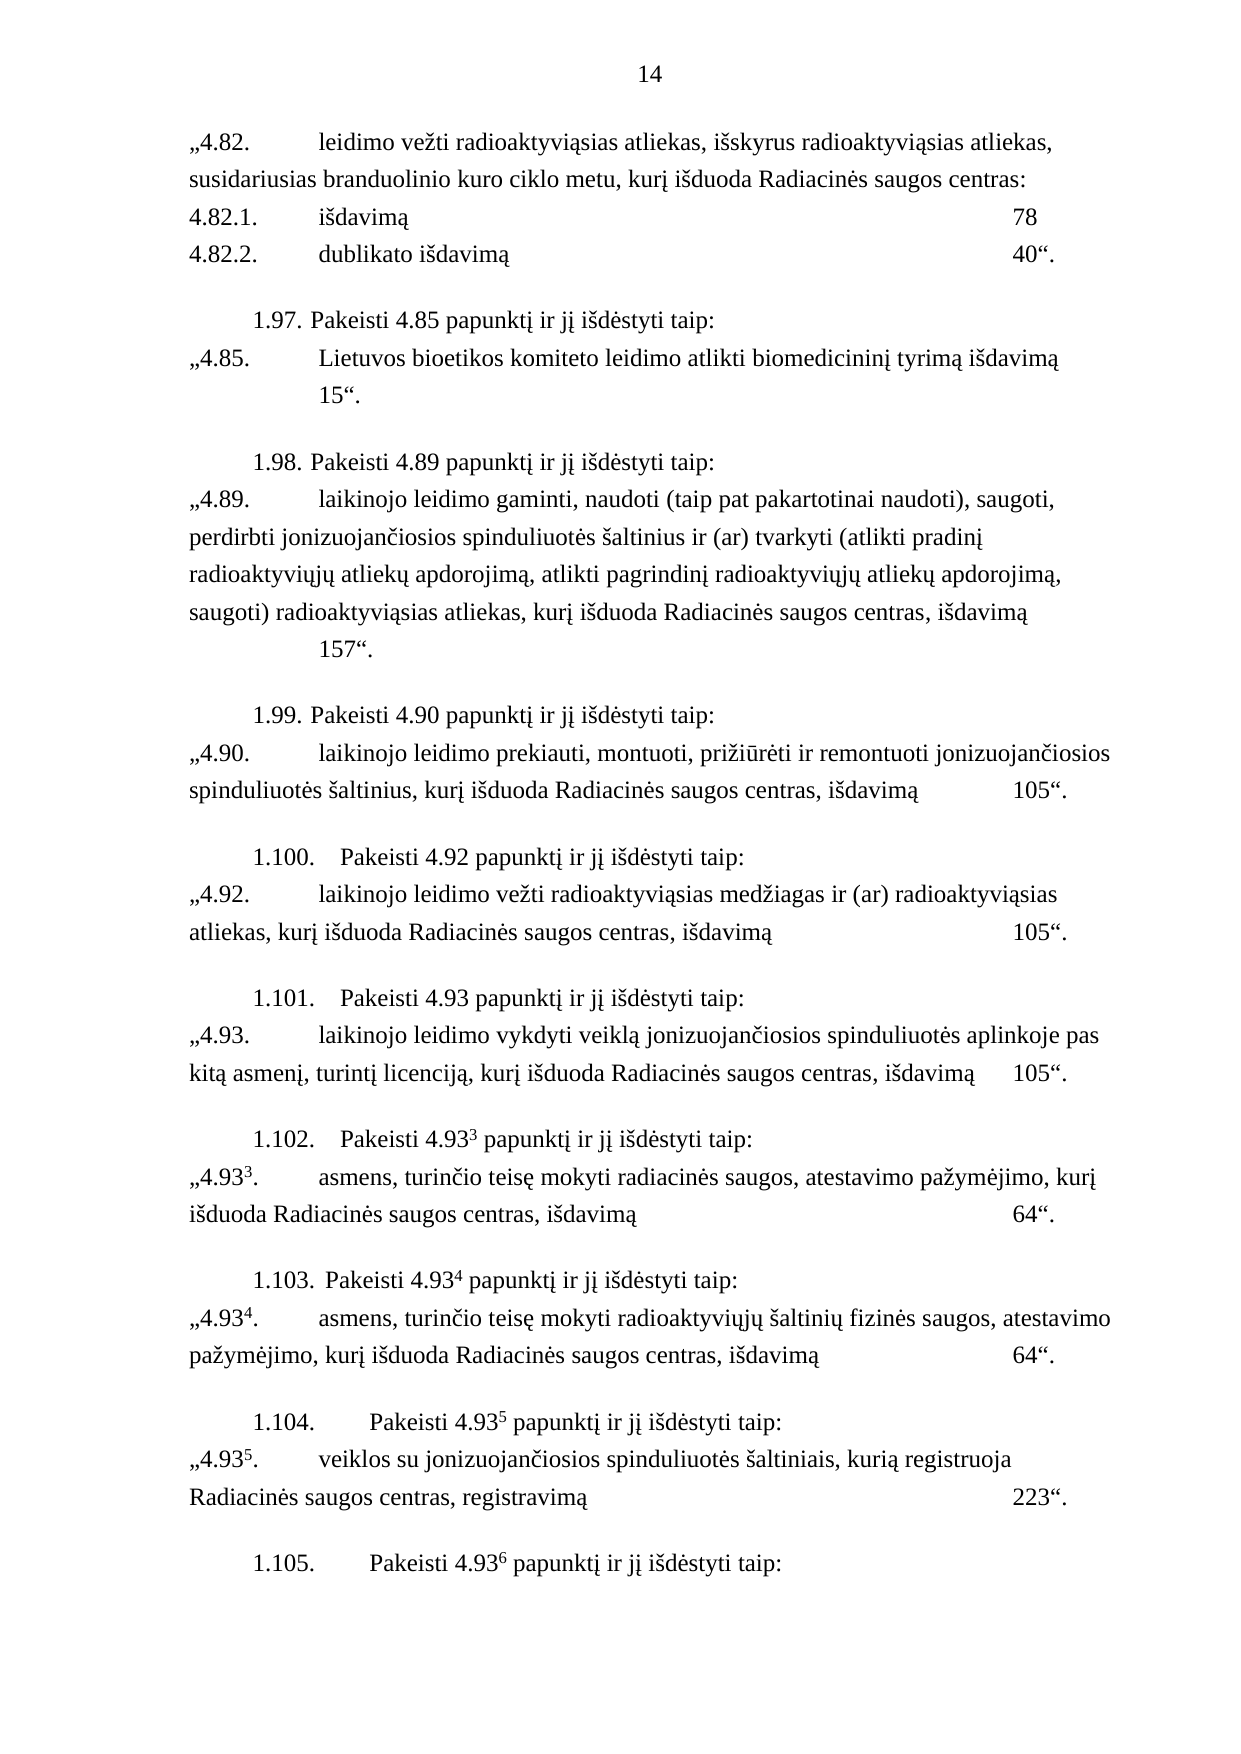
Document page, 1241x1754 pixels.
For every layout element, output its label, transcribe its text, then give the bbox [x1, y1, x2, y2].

text „4.933. asmens, turinčio teisę mokyti radiacinės saugos, atestavimo pažymėjimo, kurį išduoda Radiacinės saugos centras, išdavimą 64“. [189, 1153, 1122, 1228]
text „4.85. Lietuvos bioetikos komiteto leidimo atlikti biomedicininį tyrimą išdavimą 15“. [189, 334, 1122, 409]
text 1.99. Pakeisti 4.90 papunktį ir jį išdėstyti taip: [177, 692, 1122, 729]
text 4.82.2. dublikato išdavimą 40“. [189, 231, 1122, 268]
text 1.101. Pakeisti 4.93 papunktį ir jį išdėstyti taip: [177, 974, 1122, 1012]
text „4.90. laikinojo leidimo prekiauti, montuoti, prižiūrėti ir remontuoti jonizuojančiosios spinduliuotės šaltinius, kurį išduoda Radiacinės saugos centras, išdavimą 105“. [189, 729, 1122, 804]
text 4.82.1. išdavimą 78 [189, 193, 1122, 231]
text „4.92. laikinojo leidimo vežti radioaktyviąsias medžiagas ir (ar) radioaktyviąsias atliekas, kurį išduoda Radiacinės saugos centras, išdavimą 105“. [189, 871, 1122, 946]
text „4.89. laikinojo leidimo gaminti, naudoti (taip pat pakartotinai naudoti), saugoti, perdirbti jonizuojančiosios spinduliuotės šaltinius ir (ar) tvarkyti (atlikti pradinį radioaktyviųjų atliekų apdorojimą, atlikti pagrindinį radioaktyviųjų atliekų apdorojimą, saugoti) radioaktyviąsias atliekas, kurį išduoda Radiacinės saugos centras, išdavimą 157“. [189, 476, 1122, 663]
text 1.98. Pakeisti 4.89 papunktį ir jį išdėstyti taip: [177, 438, 1122, 476]
text „4.82. leidimo vežti radioaktyviąsias atliekas, išskyrus radioaktyviąsias atliekas, susidariusias branduolinio kuro ciklo metu, kurį išduoda Radiacinės saugos centras: [189, 118, 1122, 193]
text 1.102. Pakeisti 4.933 papunktį ir jį išdėstyti taip: [177, 1116, 1122, 1153]
text 1.97. Pakeisti 4.85 papunktį ir jį išdėstyti taip: [177, 297, 1122, 334]
text 1.100. Pakeisti 4.92 papunktį ir jį išdėstyti taip: [177, 833, 1122, 871]
text 1.103. Pakeisti 4.934 papunktį ir jį išdėstyti taip: [177, 1257, 1122, 1294]
text „4.934. asmens, turinčio teisę mokyti radioaktyviųjų šaltinių fizinės saugos, atestavimo pažymėjimo, kurį išduoda Radiacinės saugos centras, išdavimą 64“. [189, 1294, 1122, 1369]
text 1.104. Pakeisti 4.935 papunktį ir jį išdėstyti taip: [177, 1398, 1122, 1436]
text 1.105. Pakeisti 4.936 papunktį ir jį išdėstyti taip: [177, 1539, 1122, 1577]
text „4.93. laikinojo leidimo vykdyti veiklą jonizuojančiosios spinduliuotės aplinkoje pas kitą asmenį, turintį licenciją, kurį išduoda Radiacinės saugos centras, išdavimą 105“. [189, 1012, 1122, 1087]
text „4.935. veiklos su jonizuojančiosios spinduliuotės šaltiniais, kurią registruoja Radiacinės saugos centras, registravimą 223“. [189, 1436, 1122, 1511]
